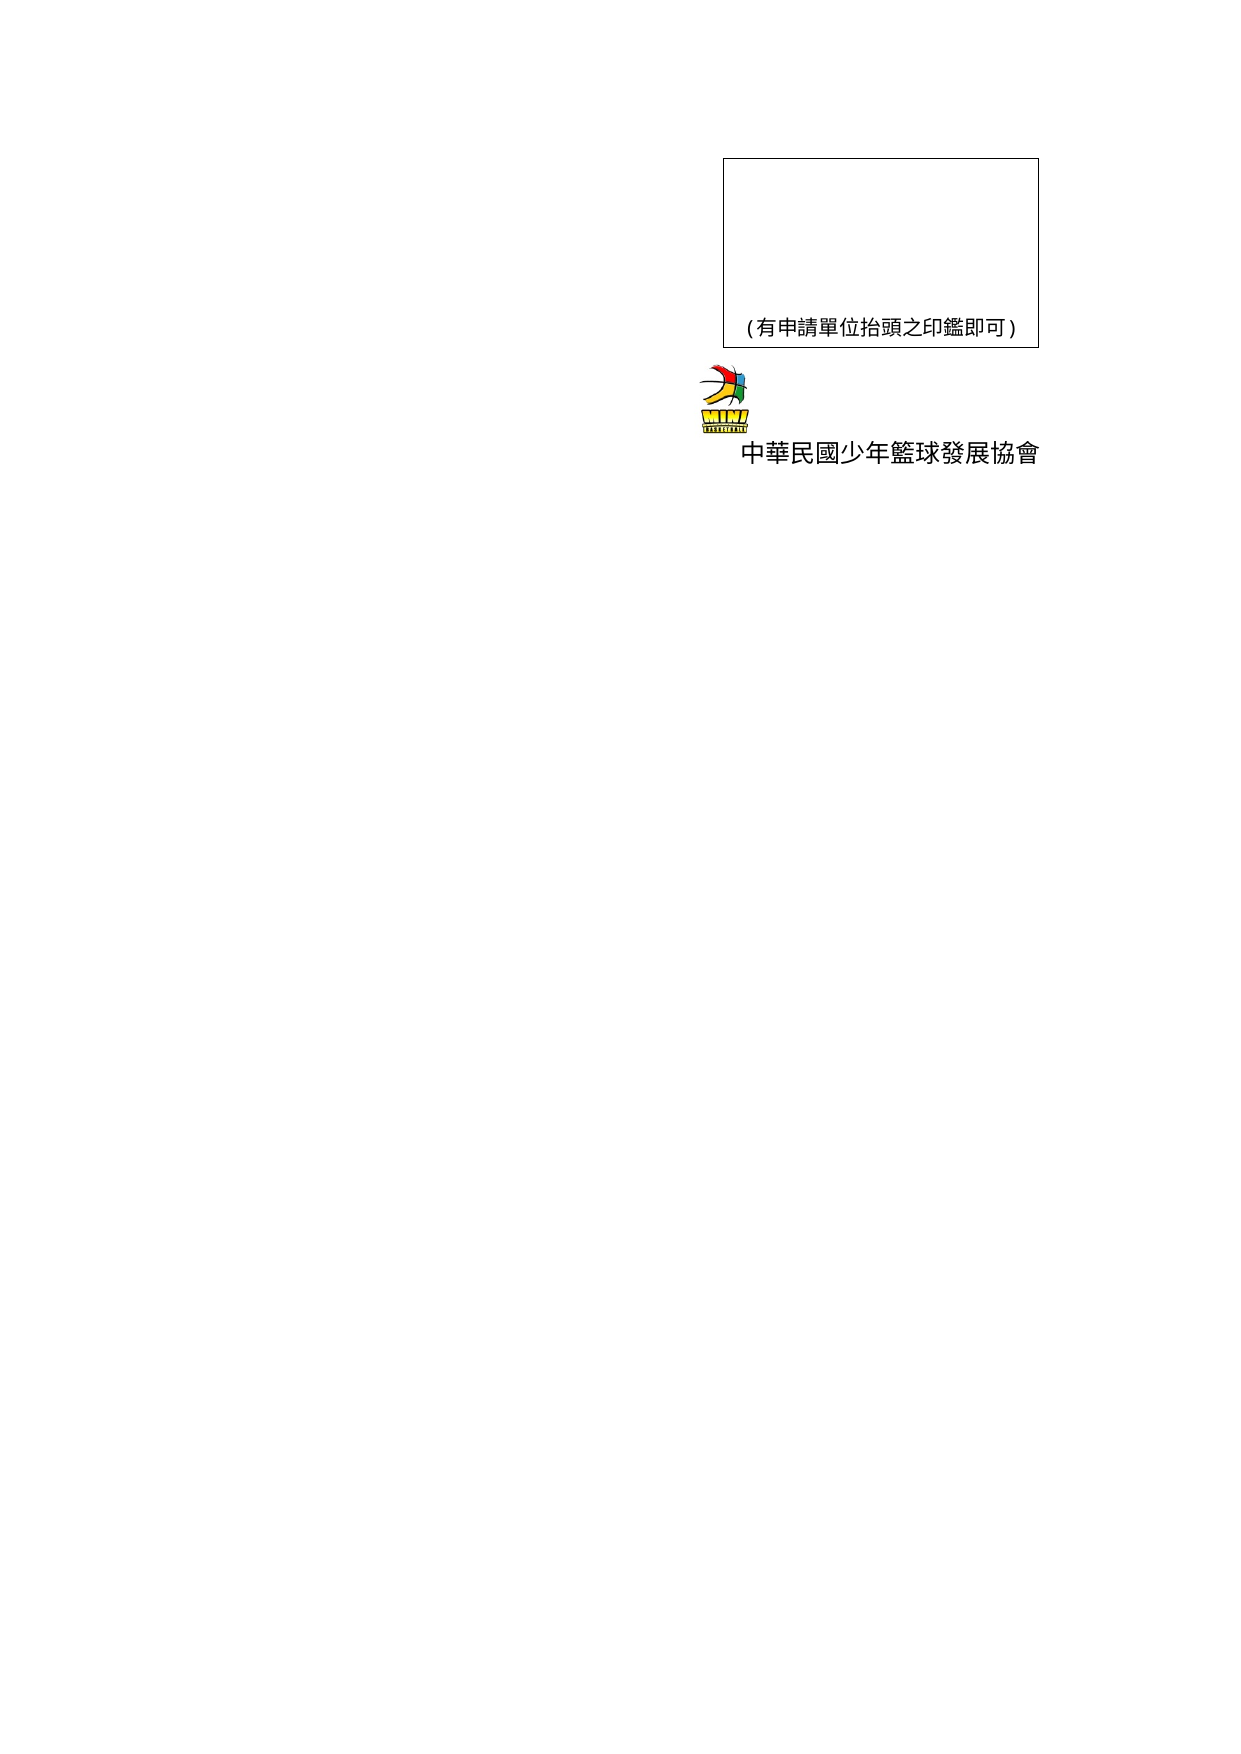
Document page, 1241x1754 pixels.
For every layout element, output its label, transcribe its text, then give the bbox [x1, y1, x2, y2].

table_header (有申請單位抬頭之印鑑即可) [724, 159, 1038, 347]
text 中華民國少年籃球發展協會 [187, 410, 1053, 473]
